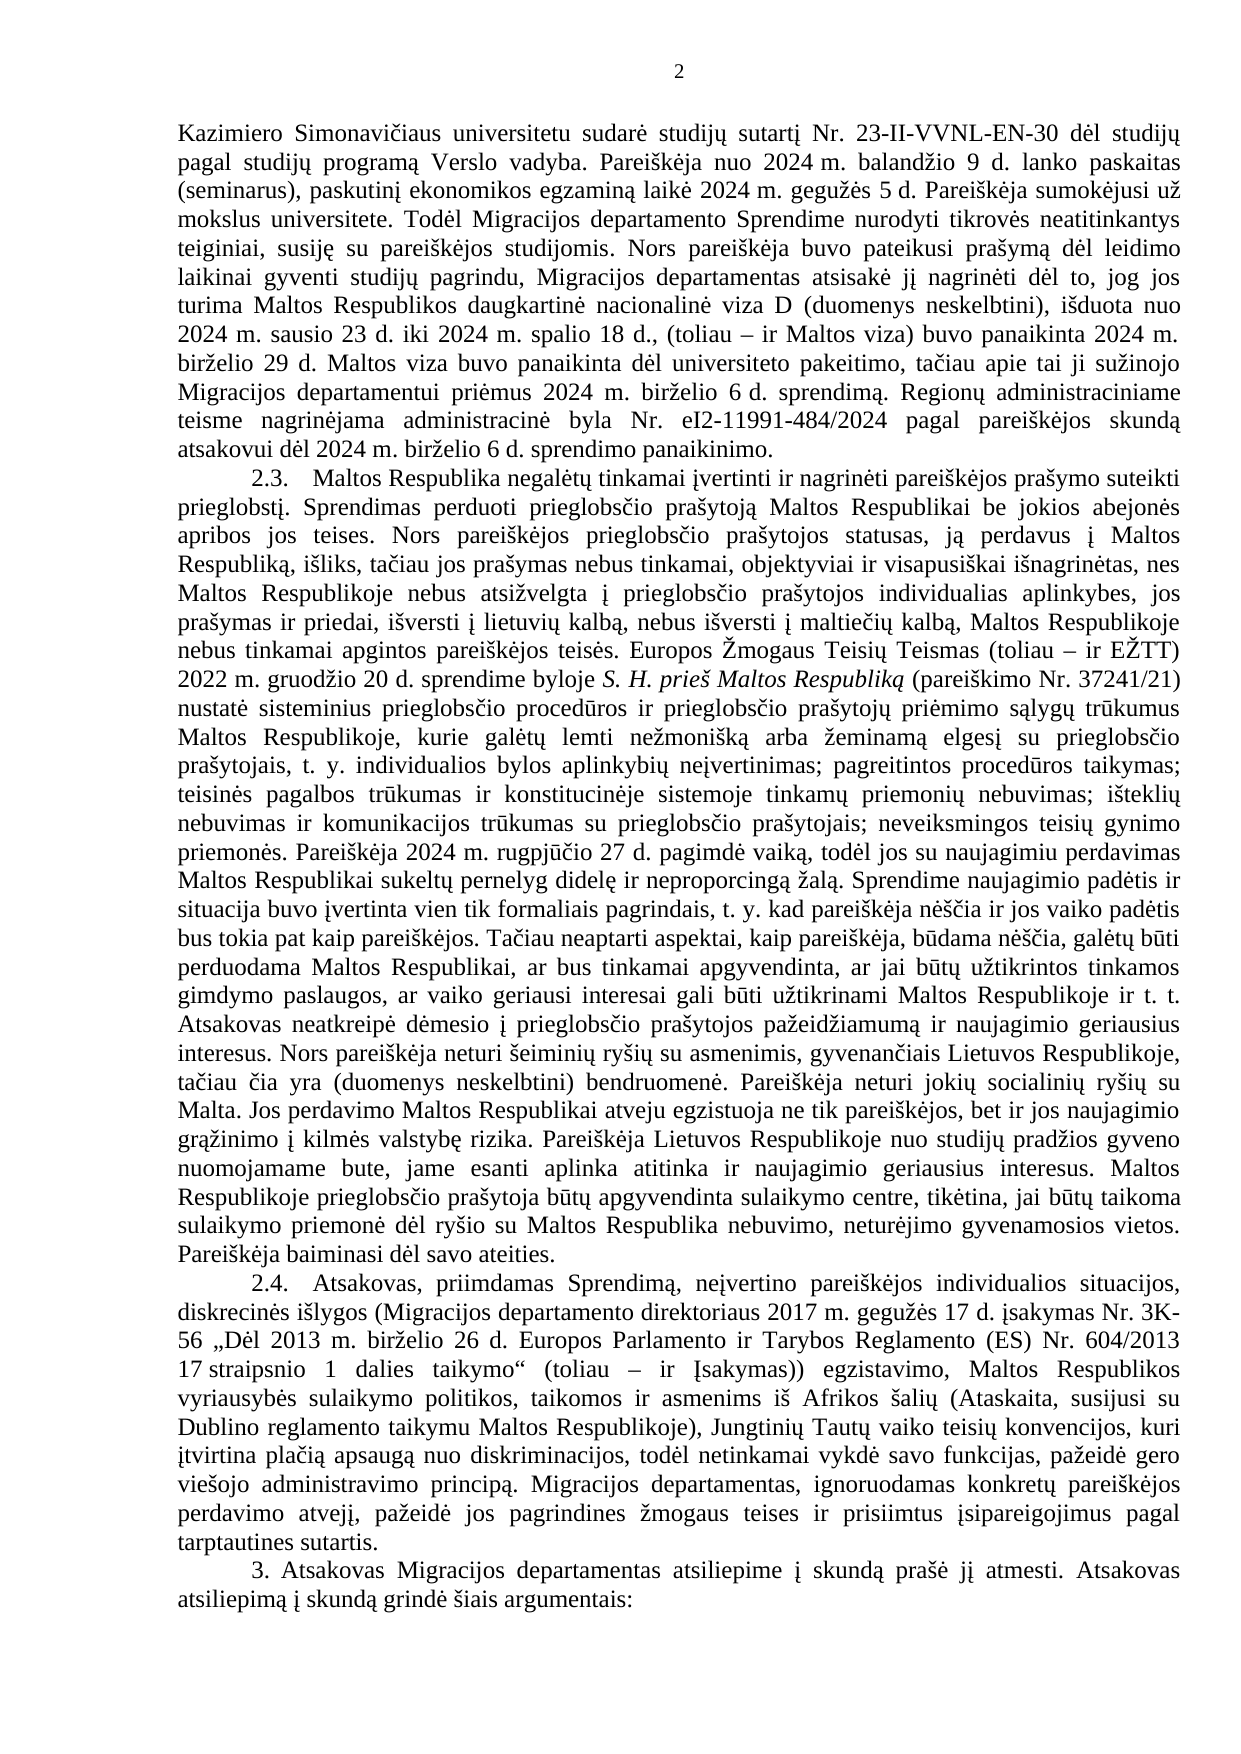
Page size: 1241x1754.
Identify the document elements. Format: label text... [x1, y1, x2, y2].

text 2.4. Atsakovas, priimdamas Sprendimą, neįvertino pareiškėjos individualios situacijos, diskrecinės išlygos (Migracijos departamento direktoriaus 2017 m. gegužės 17 d. įsakymas Nr. 3K-56 „Dėl 2013 m. birželio 26 d. Europos Parlamento ir Tarybos Reglamento (ES) Nr. 604/2013 17 straipsnio 1 dalies taikymo“ (toliau – ir Įsakymas)) egzistavimo, Maltos Respublikos vyriausybės sulaikymo politikos, taikomos ir asmenims iš Afrikos šalių (Ataskaita, susijusi su Dublino reglamento taikymu Maltos Respublikoje), Jungtinių Tautų vaiko teisių konvencijos, kuri įtvirtina plačią apsaugą nuo diskriminacijos, todėl netinkamai vykdė savo funkcijas, pažeidė gero viešojo administravimo principą. Migracijos departamentas, ignoruodamas konkretų pareiškėjos perdavimo atvejį, pažeidė jos pagrindines žmogaus teises ir prisiimtus įsipareigojimus pagal tarptautines sutartis. [177, 1268, 1181, 1556]
text Kazimiero Simonavičiaus universitetu sudarė studijų sutartį Nr. 23-II-VVNL-EN-30 dėl studijų pagal studijų programą Verslo vadyba. Pareiškėja nuo 2024 m. balandžio 9 d. lanko paskaitas (seminarus), paskutinį ekonomikos egzaminą laikė 2024 m. gegužės 5 d. Pareiškėja sumokėjusi už mokslus universitete. Todėl Migracijos departamento Sprendime nurodyti tikrovės neatitinkantys teiginiai, susiję su pareiškėjos studijomis. Nors pareiškėja buvo pateikusi prašymą dėl leidimo laikinai gyventi studijų pagrindu, Migracijos departamentas atsisakė jį nagrinėti dėl to, jog jos turima Maltos Respublikos daugkartinė nacionalinė viza D (duomenys neskelbtini), išduota nuo 2024 m. sausio 23 d. iki 2024 m. spalio 18 d., (toliau – ir Maltos viza) buvo panaikinta 2024 m. birželio 29 d. Maltos viza buvo panaikinta dėl universiteto pakeitimo, tačiau apie tai ji sužinojo Migracijos departamentui priėmus 2024 m. birželio 6 d. sprendimą. Regionų administraciniame teisme nagrinėjama administracinė byla Nr. eI2-11991-484/2024 pagal pareiškėjos skundą atsakovui dėl 2024 m. birželio 6 d. sprendimo panaikinimo. [177, 118, 1181, 463]
text 2.3. Maltos Respublika negalėtų tinkamai įvertinti ir nagrinėti pareiškėjos prašymo suteikti prieglobstį. Sprendimas perduoti prieglobsčio prašytoją Maltos Respublikai be jokios abejonės apribos jos teises. Nors pareiškėjos prieglobsčio prašytojos statusas, ją perdavus į Maltos Respubliką, išliks, tačiau jos prašymas nebus tinkamai, objektyviai ir visapusiškai išnagrinėtas, nes Maltos Respublikoje nebus atsižvelgta į prieglobsčio prašytojos individualias aplinkybes, jos prašymas ir priedai, išversti į lietuvių kalbą, nebus išversti į maltiečių kalbą, Maltos Respublikoje nebus tinkamai apgintos pareiškėjos teisės. Europos Žmogaus Teisių Teismas (toliau – ir EŽTT) 2022 m. gruodžio 20 d. sprendime byloje S. H. prieš Maltos Respubliką (pareiškimo Nr. 37241/21) nustatė sisteminius prieglobsčio procedūros ir prieglobsčio prašytojų priėmimo sąlygų trūkumus Maltos Respublikoje, kurie galėtų lemti nežmonišką arba žeminamą elgesį su prieglobsčio prašytojais, t. y. individualios bylos aplinkybių neįvertinimas; pagreitintos procedūros taikymas; teisinės pagalbos trūkumas ir konstitucinėje sistemoje tinkamų priemonių nebuvimas; išteklių nebuvimas ir komunikacijos trūkumas su prieglobsčio prašytojais; neveiksmingos teisių gynimo priemonės. Pareiškėja 2024 m. rugpjūčio 27 d. pagimdė vaiką, todėl jos su naujagimiu perdavimas Maltos Respublikai sukeltų pernelyg didelę ir neproporcingą žalą. Sprendime naujagimio padėtis ir situacija buvo įvertinta vien tik formaliais pagrindais, t. y. kad pareiškėja nėščia ir jos vaiko padėtis bus tokia pat kaip pareiškėjos. Tačiau neaptarti aspektai, kaip pareiškėja, būdama nėščia, galėtų būti perduodama Maltos Respublikai, ar bus tinkamai apgyvendinta, ar jai būtų užtikrintos tinkamos gimdymo paslaugos, ar vaiko geriausi interesai gali būti užtikrinami Maltos Respublikoje ir t. t. Atsakovas neatkreipė dėmesio į prieglobsčio prašytojos pažeidžiamumą ir naujagimio geriausius interesus. Nors pareiškėja neturi šeiminių ryšių su asmenimis, gyvenančiais Lietuvos Respublikoje, tačiau čia yra (duomenys neskelbtini) bendruomenė. Pareiškėja neturi jokių socialinių ryšių su Malta. Jos perdavimo Maltos Respublikai atveju egzistuoja ne tik pareiškėjos, bet ir jos naujagimio grąžinimo į kilmės valstybę rizika. Pareiškėja Lietuvos Respublikoje nuo studijų pradžios gyveno nuomojamame bute, jame esanti aplinka atitinka ir naujagimio geriausius interesus. Maltos Respublikoje prieglobsčio prašytoja būtų apgyvendinta sulaikymo centre, tikėtina, jai būtų taikoma sulaikymo priemonė dėl ryšio su Maltos Respublika nebuvimo, neturėjimo gyvenamosios vietos. Pareiškėja baiminasi dėl savo ateities. [177, 463, 1181, 1268]
text 3. Atsakovas Migracijos departamentas atsiliepime į skundą prašė jį atmesti. Atsakovas atsiliepimą į skundą grindė šiais argumentais: [177, 1556, 1181, 1613]
